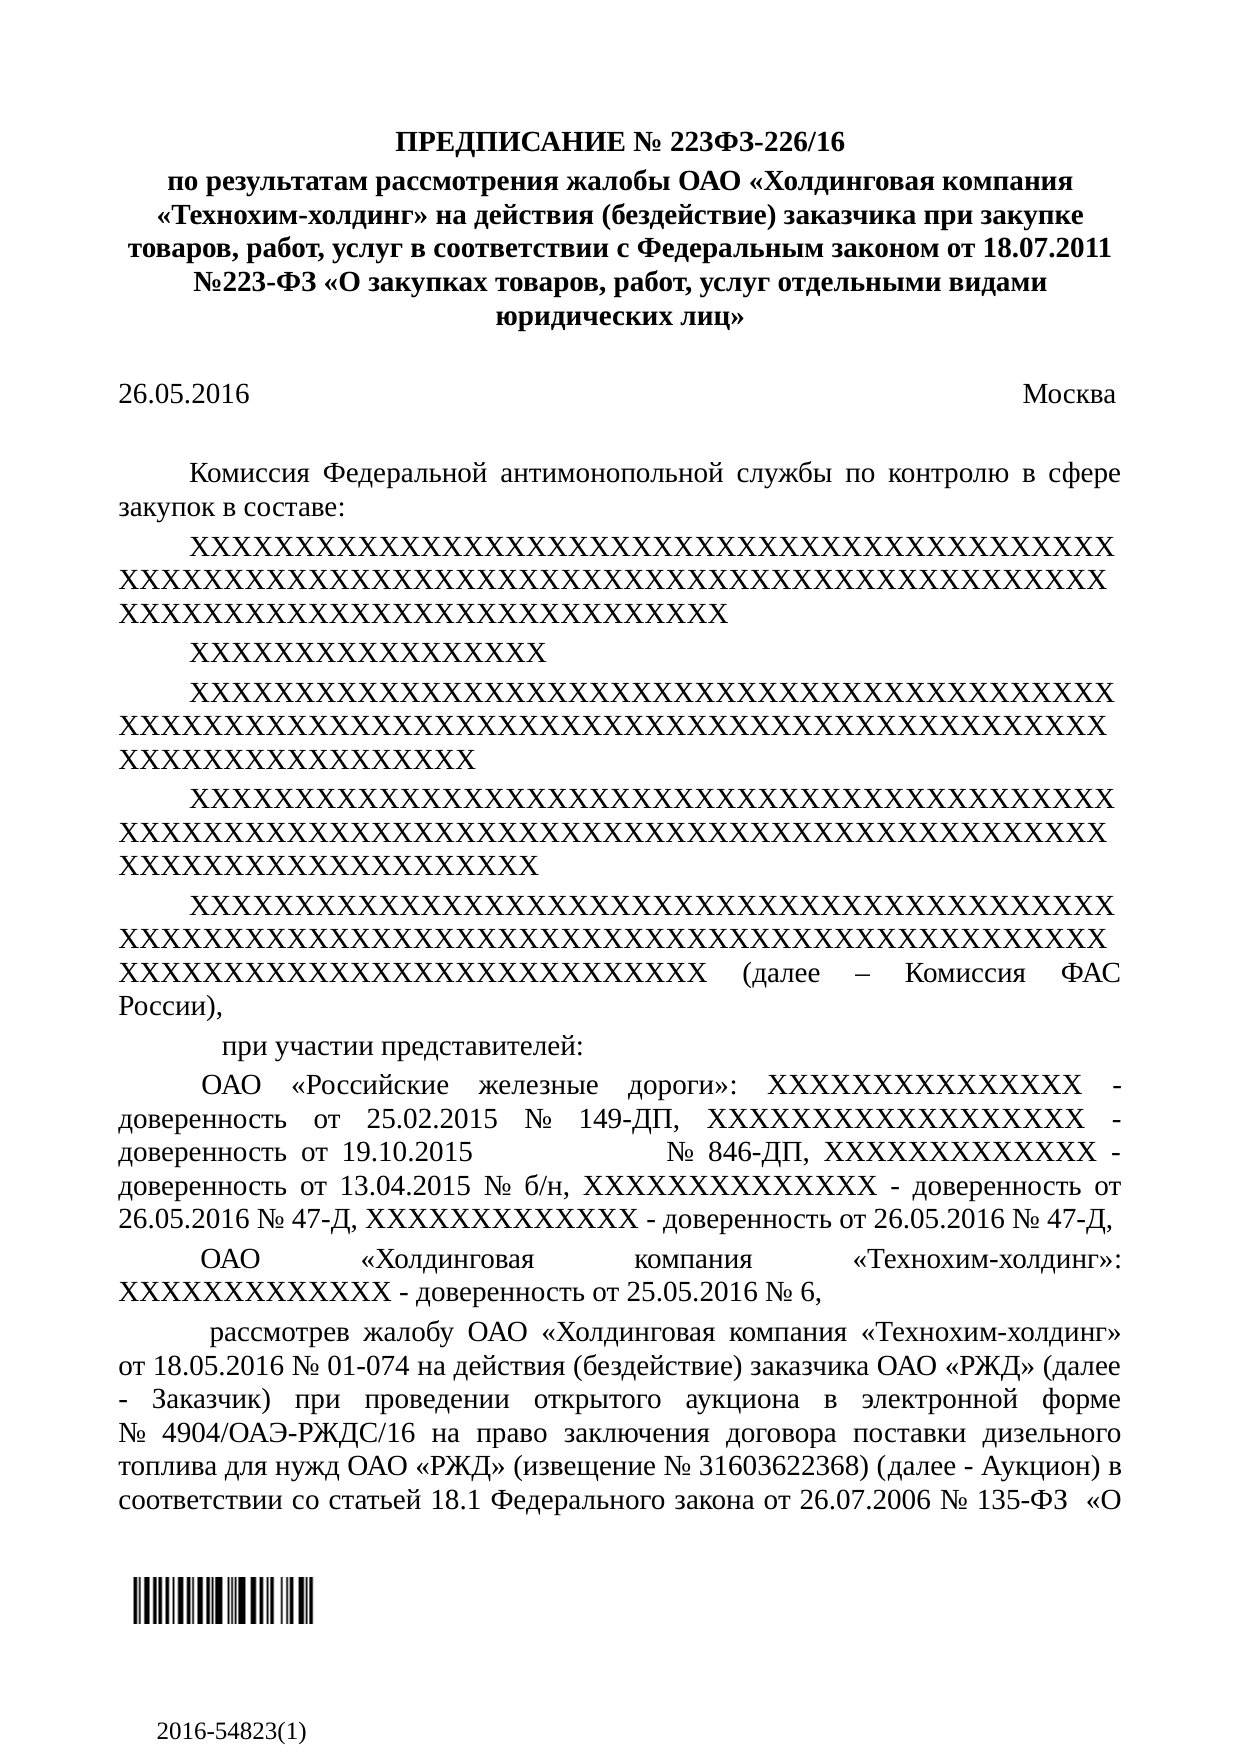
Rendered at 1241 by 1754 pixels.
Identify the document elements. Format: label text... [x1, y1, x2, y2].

text рассмотрев жалобу ОАО «Холдинговая компания «Технохим-холдинг» от 18.05.2016 № 01-074 на действия (бездействие) заказчика ОАО «РЖД» (далее - Заказчик) при проведении открытого аукциона в электронной форме № 4904/ОАЭ-РЖДС/16 на право заключения договора поставки дизельного топлива для нужд ОАО «РЖД» (извещение № 31603622368) (далее - Аукцион) в соответствии со статьей 18.1 Федерального закона от 26.07.2006 № 135-ФЗ «О [118, 1314, 1122, 1515]
text 26.05.2016 Москва [118, 377, 1122, 410]
text XXXXXXXXXXXXXXXXXXXXXXXXXXXXXXXXXXXXXXXXXXXXXXXXXXXXXXXXXXXXXXXXXXXXXXXXXXXXXXXXXXXXXXXXXXXXXXXXXXXXXXXXXXXX [118, 675, 1122, 775]
picture [118, 1577, 331, 1624]
text ОАО «Холдинговая компания «Технохим-холдинг»: XXXXXXXXXXXXX - доверенность от 25.05.2016 № 6, [118, 1241, 1122, 1308]
text при участии представителей: [118, 1028, 1122, 1061]
text XXXXXXXXXXXXXXXXX [118, 635, 1122, 669]
text ПРЕДПИСАНИЕ № 223ФЗ-226/16 [118, 124, 1122, 158]
text XXXXXXXXXXXXXXXXXXXXXXXXXXXXXXXXXXXXXXXXXXXXXXXXXXXXXXXXXXXXXXXXXXXXXXXXXXXXXXXXXXXXXXXXXXXXXXXXXXXXXXXXXXXXXXX [118, 781, 1122, 882]
text ОАО «Российские железные дороги»: XXXXXXXXXXXXXXX - доверенность от 25.02.2015 № 149-ДП, XXXXXXXXXXXXXXXXXX - доверенность от 19.10.2015 № 846-ДП, XXXXXXXXXXXXX - доверенность от 13.04.2015 № б/н, XXXXXXXXXXXXXX - доверенность от 26.05.2016 № 47-Д, XXXXXXXXXXXXX - доверенность от 26.05.2016 № 47-Д, [118, 1067, 1122, 1235]
text Комиссия Федеральной антимонопольной службы по контролю в сфере закупок в составе: [118, 456, 1122, 523]
text XXXXXXXXXXXXXXXXXXXXXXXXXXXXXXXXXXXXXXXXXXXXXXXXXXXXXXXXXXXXXXXXXXXXXXXXXXXXXXXXXXXXXXXXXXXXXXXXXXXXXXXXXXXXXXXXXXXXXXXX [118, 529, 1122, 629]
text по результатам рассмотрения жалобы ОАО «Холдинговая компания «Технохим-холдинг» на действия (бездействие) заказчика при закупке товаров, работ, услуг в соответствии с Федеральным законом от 18.07.2011 №223-ФЗ «О закупках товаров, работ, услуг отдельными видами юридических лиц» [118, 163, 1122, 331]
text XXXXXXXXXXXXXXXXXXXXXXXXXXXXXXXXXXXXXXXXXXXXXXXXXXXXXXXXXXXXXXXXXXXXXXXXXXXXXXXXXXXXXXXXXXXXXXXXXXXXXXXXXXXXXXXXXXXXXXX (далее – Комиссия ФАС России), [118, 888, 1122, 1022]
